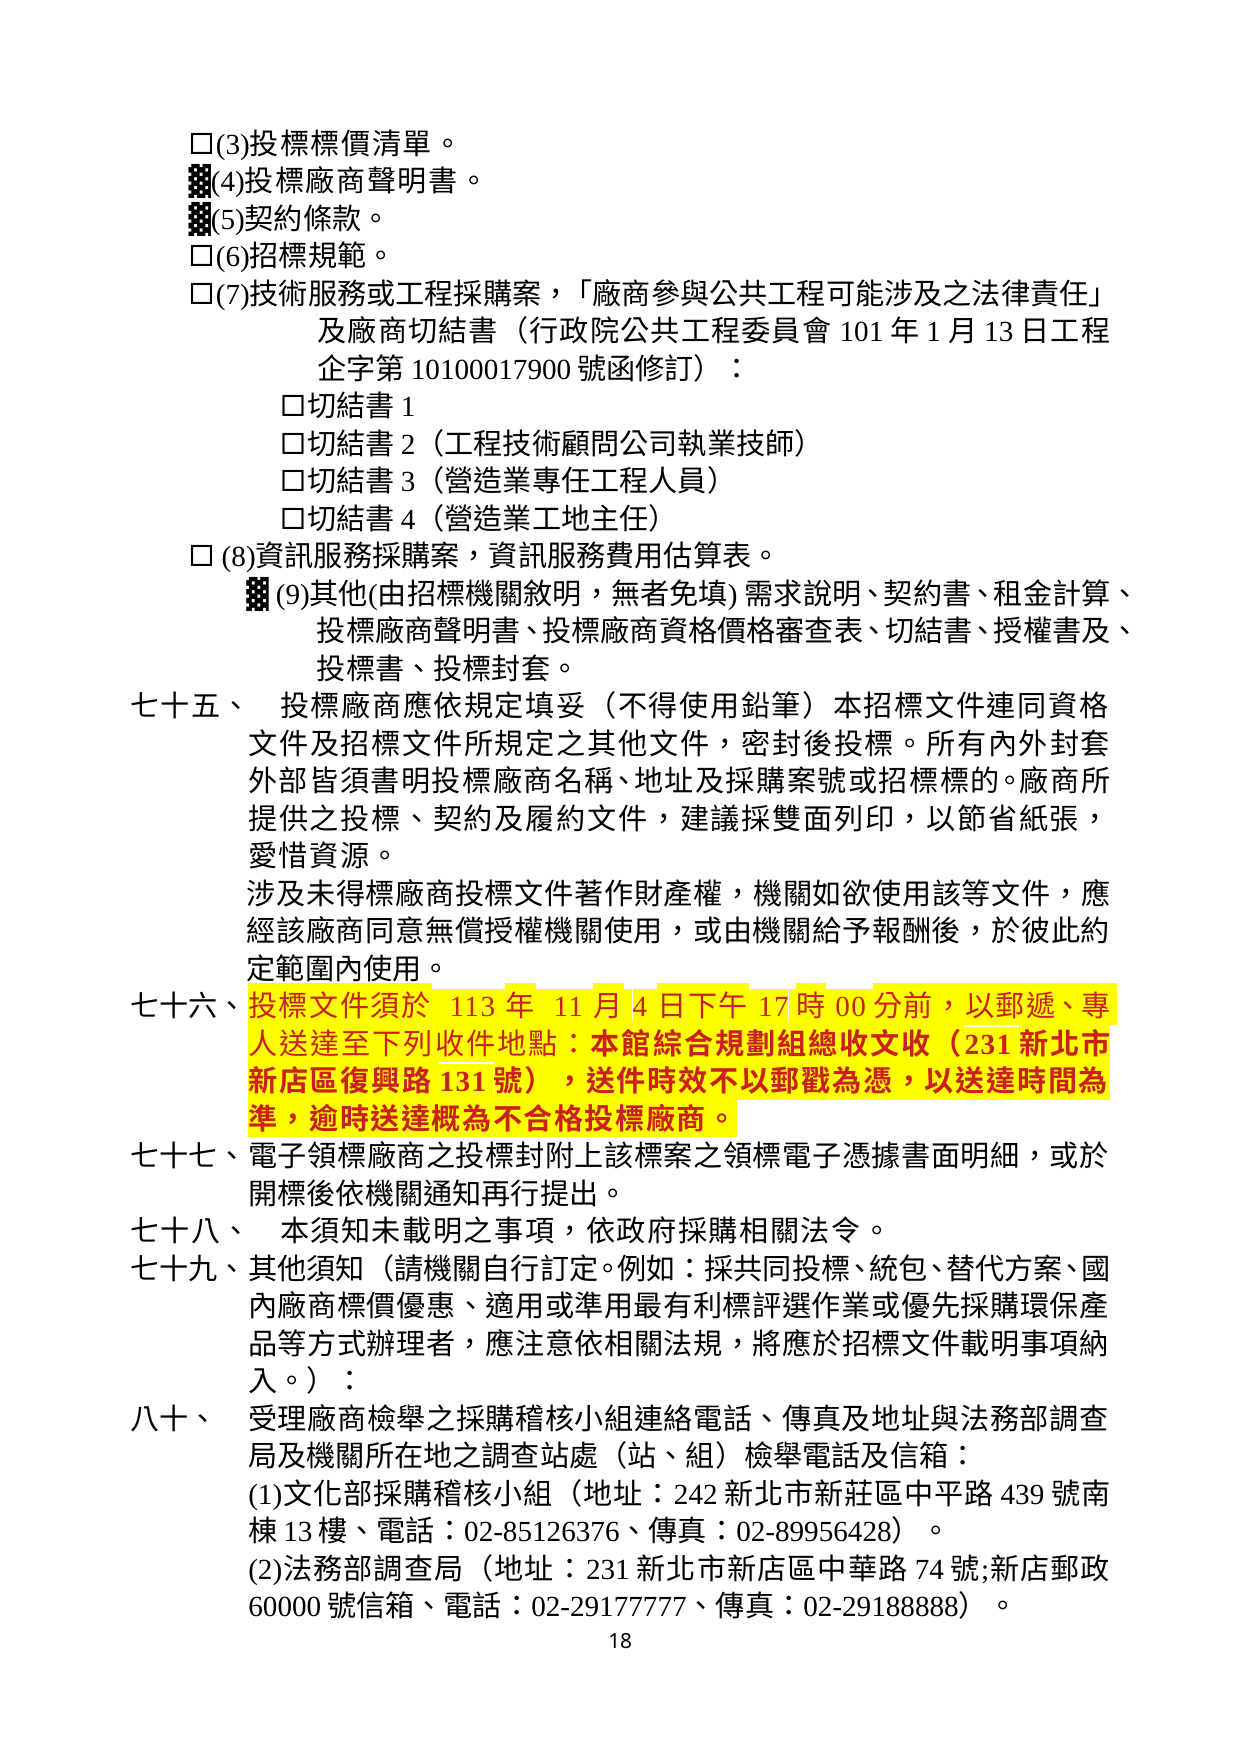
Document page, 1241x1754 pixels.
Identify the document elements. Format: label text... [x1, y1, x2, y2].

text 涉及未得標廠商投標文件著作財產權，機關如欲使用該等文件，應經該廠商同意無償授權機關使用，或由機關給予報酬後，於彼此約定範圍內使用。 [246, 874, 1110, 987]
text (2)法務部調查局（地址：231新北市新店區中華路74號;新店郵政60000號信箱、電話：02-29177777、傳真：02-29188888）。 [248, 1549, 1110, 1624]
list 其他須知（請機關自行訂定。例如：採共同投標、統包、替代方案、國內廠商標價優惠、適用或準用最有利標評選作業或優先採購環保產品等方式辦理者，應注意依相關法規，將應於招標文件載明事項納入。）： [130, 1249, 1110, 1399]
list 受理廠商檢舉之採購稽核小組連絡電話、傳真及地址與法務部調查局及機關所在地之調查站處（站、組）檢舉電話及信箱： [130, 1399, 1110, 1474]
text 切結書1 [280, 387, 1110, 424]
list 投標文件須於 113 年 11 月 4 日下午 17時 00分前，以郵遞、專人送達至下列收件地點：本館綜合規劃組總收文收（231新北市新店區復興路131號），送件時效不以郵戳為憑，以送達時間為準，逾時送達概為不合格投標廠商。 [130, 987, 1110, 1137]
text  (8)資訊服務採購案，資訊服務費用估算表。 [130, 537, 1110, 574]
text (1)文化部採購稽核小組（地址：242新北市新莊區中平路439號南棟13樓、電話：02-85126376、傳真：02-89956428）。 [248, 1474, 1110, 1549]
text (7)技術服務或工程採購案，「廠商參與公共工程可能涉及之法律責任」及廠商切結書（行政院公共工程委員會101年1月13日工程企字第10100017900號函修訂）： [130, 274, 1110, 387]
text ▓ (9)其他(由招標機關敘明，無者免填) 需求說明、契約書、租金計算、投標廠商聲明書、投標廠商資格價格審查表、切結書、授權書及、投標書、投標封套。 [246, 574, 1110, 687]
text 切結書3（營造業專任工程人員） [280, 462, 1110, 499]
list 電子領標廠商之投標封附上該標案之領標電子憑據書面明細，或於開標後依機關通知再行提出。 [130, 1137, 1110, 1212]
text 切結書2（工程技術顧問公司執業技師） [280, 424, 1110, 462]
text ▓(5)契約條款。 [130, 199, 1110, 237]
text ▓(4)投標廠商聲明書。 [130, 162, 1110, 199]
list 投標廠商應依規定填妥（不得使用鉛筆）本招標文件連同資格文件及招標文件所規定之其他文件，密封後投標。所有內外封套外部皆須書明投標廠商名稱、地址及採購案號或招標標的。廠商所提供之投標、契約及履約文件，建議採雙面列印，以節省紙張，愛惜資源。 [130, 687, 1110, 874]
text (6)招標規範。 [130, 237, 1110, 274]
list 本須知未載明之事項，依政府採購相關法令。 [130, 1212, 1110, 1249]
text (3)投標標價清單。 [130, 124, 1110, 162]
text 切結書4（營造業工地主任） [280, 499, 1110, 537]
